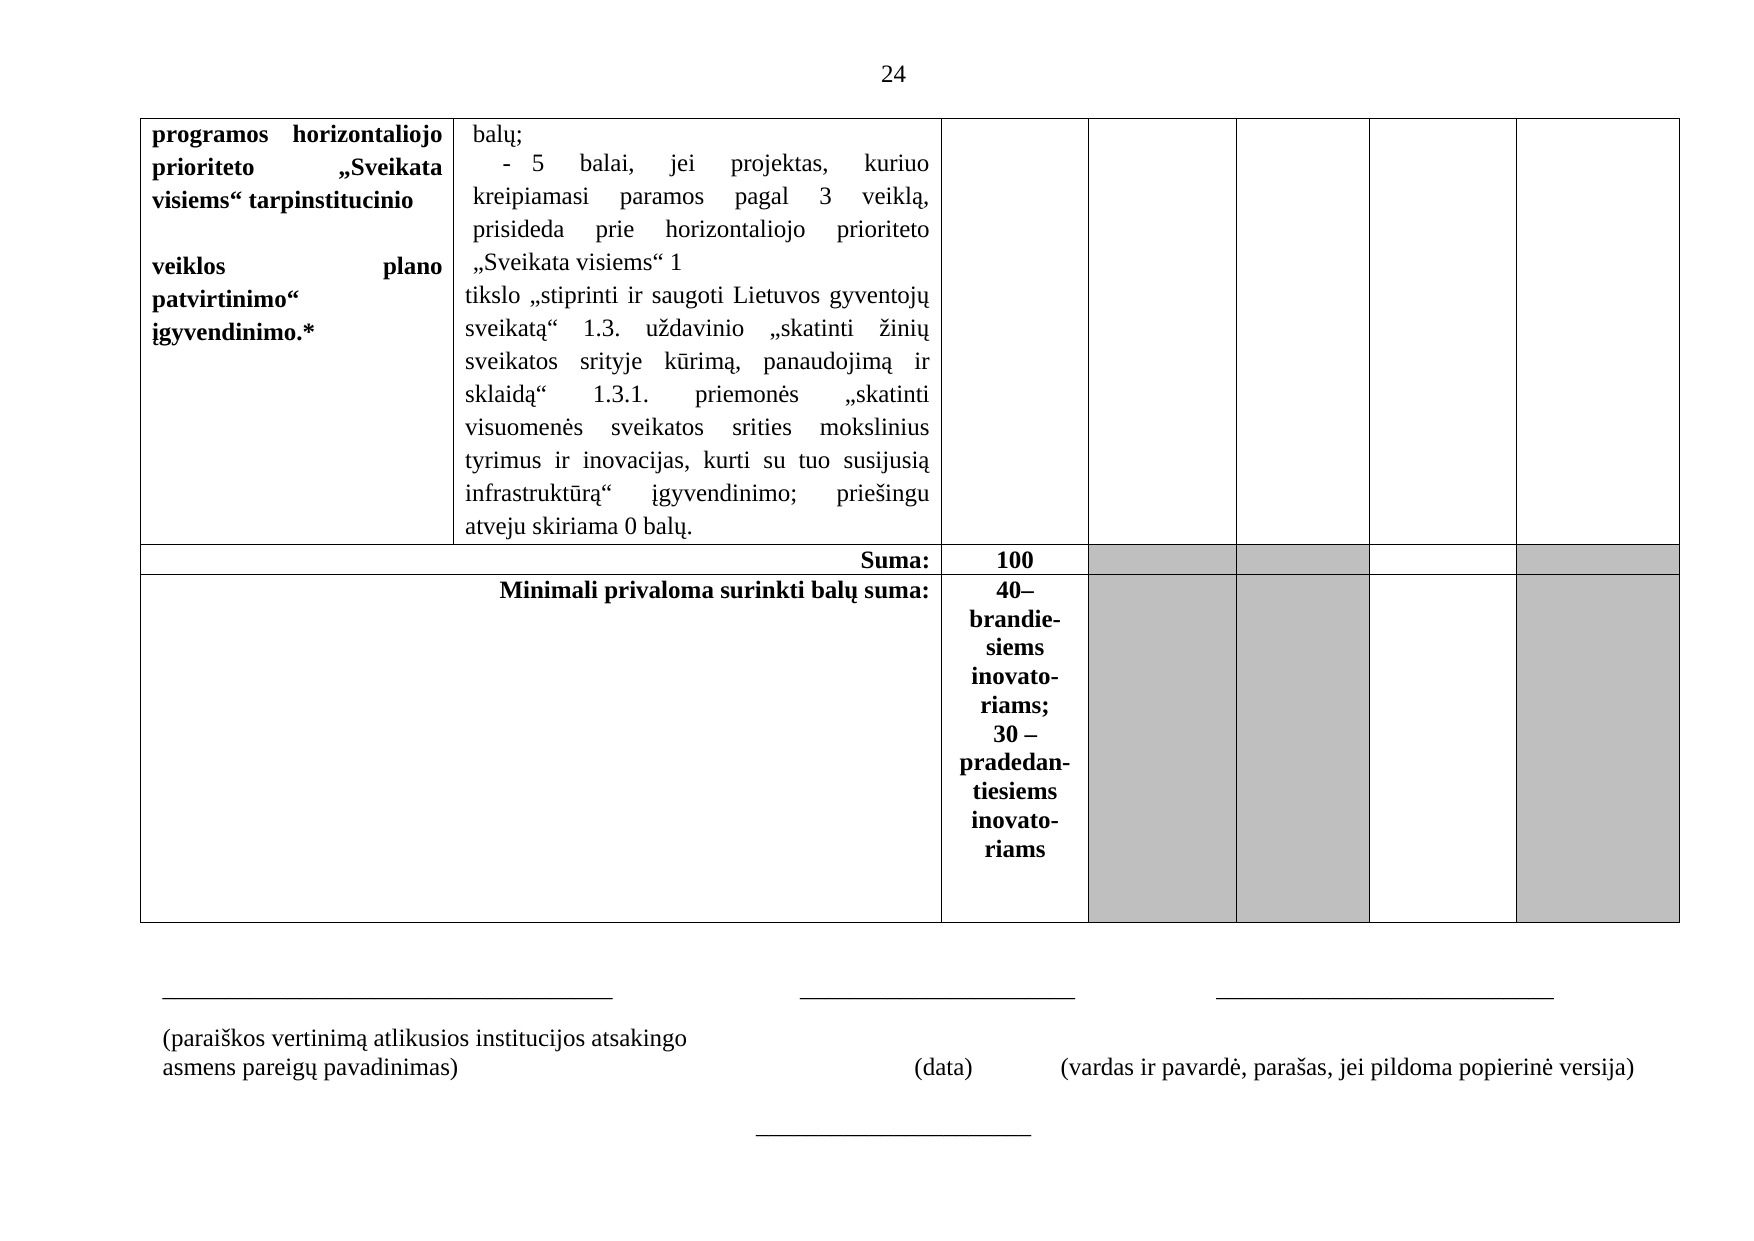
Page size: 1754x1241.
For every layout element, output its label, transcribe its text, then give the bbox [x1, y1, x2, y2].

table_cell [942, 119, 1088, 544]
table_header [129, 118, 140, 923]
table_cell [1370, 119, 1516, 544]
table_cell [1517, 545, 1679, 574]
table_cell [1089, 575, 1236, 922]
text ____________________________________ ______________________ ___________________________ [162, 973, 1668, 1002]
table_cell balų; - 5 balai, jei projektas, kuriuo kreipiamasi paramos pagal 3 veiklą, prisideda prie horizontaliojo prioriteto „Sveikata visiems“ 1 tikslo „stiprinti ir saugoti Lietuvos gyventojų sveikatą“ 1.3. uždavinio „skatinti žinių sveikatos srityje kūrimą, panaudojimą ir sklaidą“ 1.3.1. priemonės „skatinti visuomenės sveikatos srities mokslinius tyrimus ir inovacijas, kurti su tuo susijusią infrastruktūrą“ įgyvendinimo; priešingu atveju skiriama 0 balų. [454, 119, 941, 544]
table_cell 100 [942, 545, 1088, 574]
table_cell 40– brandie-siems inovato-riams; 30 – pradedan-tiesiems inovato-riams [942, 575, 1088, 922]
table_cell Suma: [141, 545, 941, 574]
table_cell [1370, 545, 1516, 574]
table_cell [1237, 575, 1369, 922]
table_header [1680, 118, 1686, 923]
table_cell Minimali privaloma surinkti balų suma: [141, 575, 941, 922]
table_cell [1517, 575, 1679, 922]
text (paraiškos vertinimą atlikusios institucijos atsakingo [162, 1023, 1668, 1052]
table_cell [1370, 575, 1516, 922]
table_cell [1237, 545, 1369, 574]
table_cell [1089, 545, 1236, 574]
table_cell [1089, 119, 1236, 544]
text asmens pareigų pavadinimas) (data) (vardas ir pavardė, parašas, jei pildoma popierinė versija) [162, 1052, 1668, 1081]
table_cell [1237, 119, 1369, 544]
table_cell programos horizontaliojo prioriteto „Sveikata visiems“ tarpinstitucinio veiklos plano patvirtinimo“ įgyvendinimo.* [141, 119, 453, 544]
table_cell [1517, 119, 1679, 544]
text ______________________ [118, 1110, 1668, 1138]
